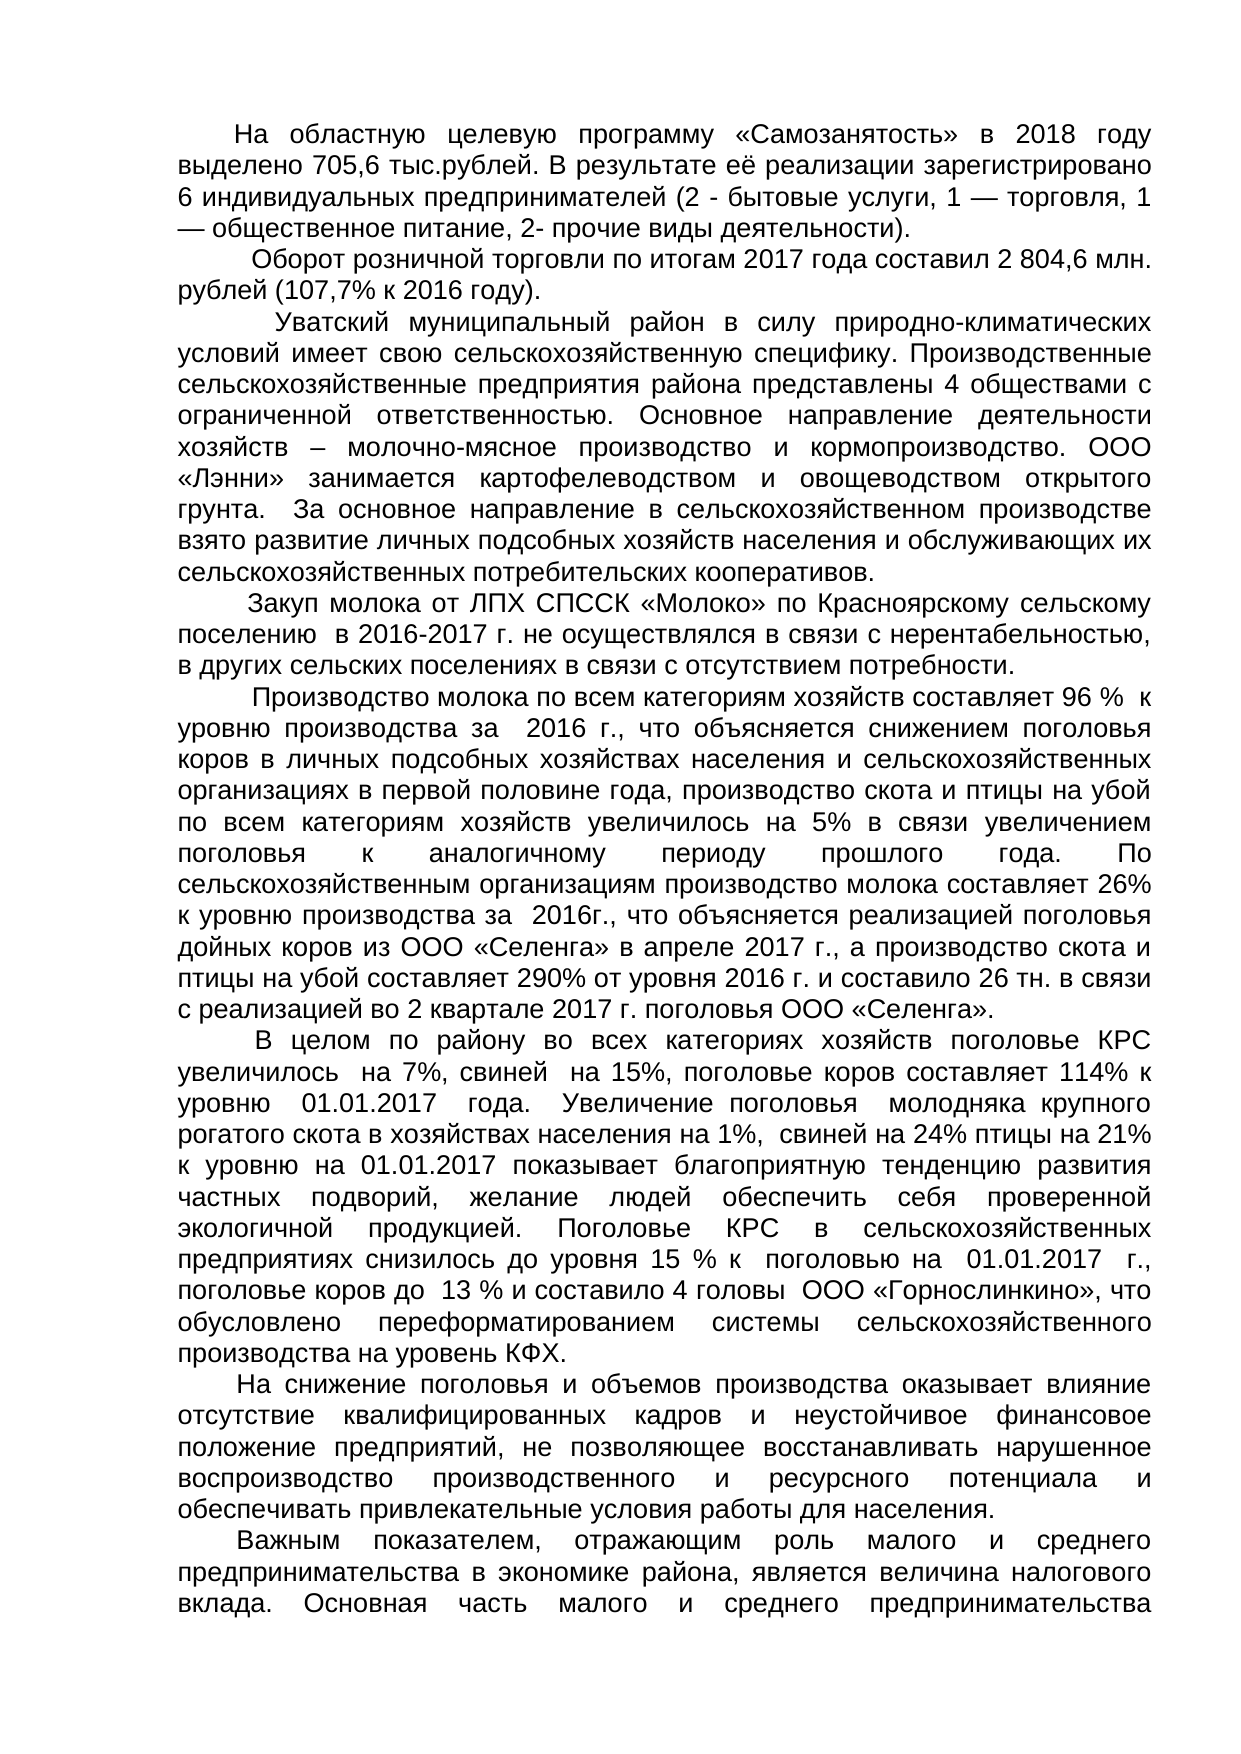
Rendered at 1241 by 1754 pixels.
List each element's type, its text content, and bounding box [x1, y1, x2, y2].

text На областную целевую программу «Самозанятость» в 2018 году выделено 705,6 тыс.рублей. В результате её реализации зарегистрировано 6 индивидуальных предпринимателей (2 - бытовые услуги, 1 — торговля, 1 — общественное питание, 2- прочие виды деятельности). [177, 118, 1152, 243]
text Важным показателем, отражающим роль малого и среднего предпринимательства в экономике района, является величина налогового вклада. Основная часть малого и среднего предпринимательства [177, 1524, 1152, 1618]
text На снижение поголовья и объемов производства оказывает влияние отсутствие квалифицированных кадров и неустойчивое финансовое положение предприятий, не позволяющее восстанавливать нарушенное воспроизводство производственного и ресурсного потенциала и обеспечивать привлекательные условия работы для населения. [177, 1368, 1152, 1524]
text В целом по району во всех категориях хозяйств поголовье КРС увеличилось на 7%, свиней на 15%, поголовье коров составляет 114% к уровню 01.01.2017 года. Увеличение поголовья молодняка крупного рогатого скота в хозяйствах населения на 1%, свиней на 24% птицы на 21% к уровню на 01.01.2017 показывает благоприятную тенденцию развития частных подворий, желание людей обеспечить себя проверенной экологичной продукцией. Поголовье КРС в сельскохозяйственных предприятиях снизилось до уровня 15 % к поголовью на 01.01.2017 г., поголовье коров до 13 % и составило 4 головы ООО «Горнослинкино», что обусловлено переформатированием системы сельскохозяйственного производства на уровень КФХ. [177, 1024, 1152, 1368]
text Закуп молока от ЛПХ СПССК «Молоко» по Красноярскому сельскому поселению в 2016-2017 г. не осуществлялся в связи с нерентабельностью, в других сельских поселениях в связи с отсутствием потребности. [177, 587, 1152, 681]
text Оборот розничной торговли по итогам 2017 года составил 2 804,6 млн. рублей (107,7% к 2016 году). [177, 243, 1152, 306]
text Производство молока по всем категориям хозяйств составляет 96 % к уровню производства за 2016 г., что объясняется снижением поголовья коров в личных подсобных хозяйствах населения и сельскохозяйственных организациях в первой половине года, производство скота и птицы на убой по всем категориям хозяйств увеличилось на 5% в связи увеличением поголовья к аналогичному периоду прошлого года. По сельскохозяйственным организациям производство молока составляет 26% к уровню производства за 2016г., что объясняется реализацией поголовья дойных коров из ООО «Селенга» в апреле 2017 г., а производство скота и птицы на убой составляет 290% от уровня 2016 г. и составило 26 тн. в связи с реализацией во 2 квартале 2017 г. поголовья ООО «Селенга». [177, 681, 1152, 1024]
text Уватский муниципальный район в силу природно-климатических условий имеет свою сельскохозяйственную специфику. Производственные сельскохозяйственные предприятия района представлены 4 обществами с ограниченной ответственностью. Основное направление деятельности хозяйств – молочно-мясное производство и кормопроизводство. ООО «Лэнни» занимается картофелеводством и овощеводством открытого грунта. За основное направление в сельскохозяйственном производстве взято развитие личных подсобных хозяйств населения и обслуживающих их сельскохозяйственных потребительских кооперативов. [177, 306, 1152, 587]
